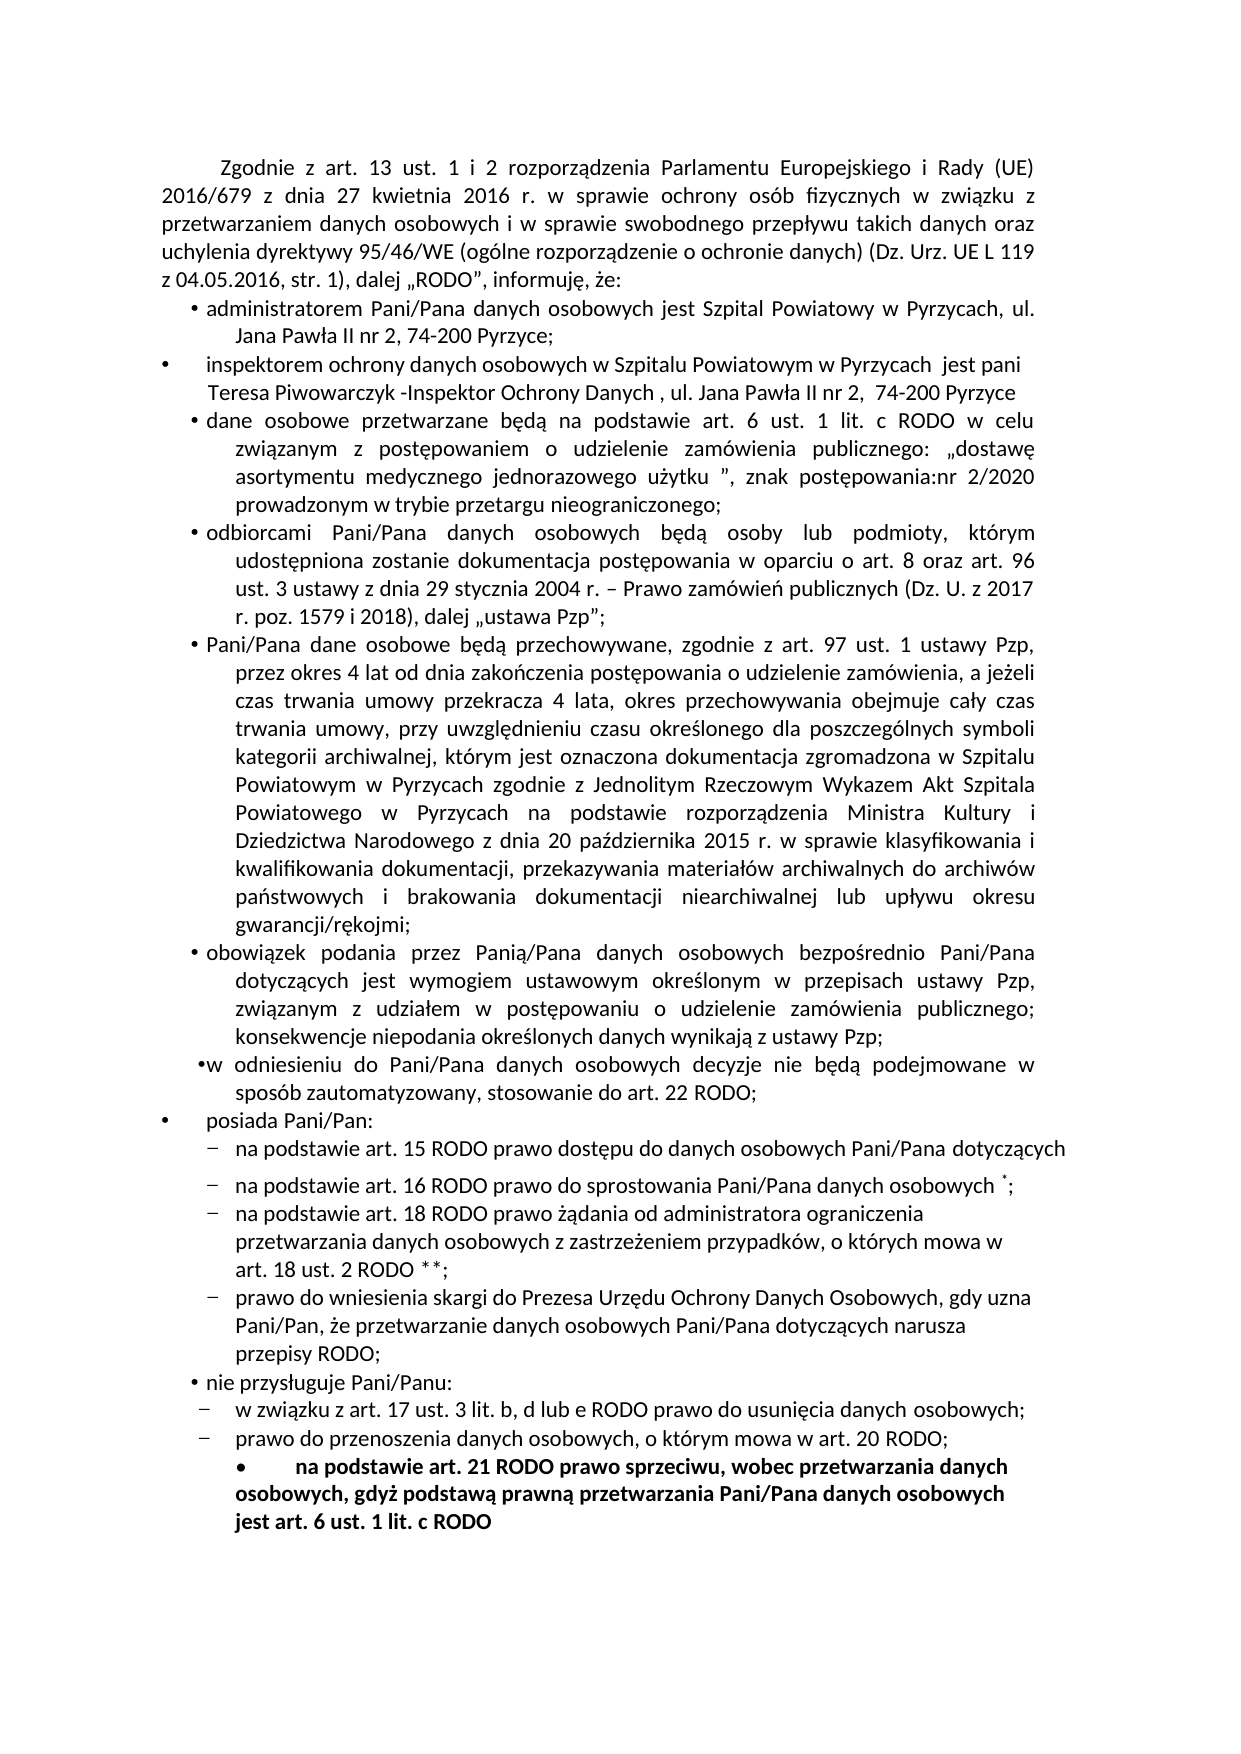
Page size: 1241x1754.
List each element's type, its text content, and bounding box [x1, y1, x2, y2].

list na podstawie art. 16 RODO prawo do sprostowania Pani/Pana danych osobowych *; [206, 1171, 1093, 1199]
list prawo do wniesienia skargi do Prezesa Urzędu Ochrony Danych Osobowych, gdy uzna Pani/Pan, że przetwarzanie danych osobowych Pani/Pana dotyczących narusza przepisy RODO; [206, 1283, 1036, 1367]
list obowiązek podania przez Panią/Pana danych osobowych bezpośrednio Pani/Pana dotyczących jest wymogiem ustawowym określonym w przepisach ustawy Pzp, związanym z udziałem w postępowaniu o udzielenie zamówienia publicznego; konsekwencje niepodania określonych danych wynikają z ustawy Pzp; [191, 938, 1036, 1050]
list odbiorcami Pani/Pana danych osobowych będą osoby lub podmioty, którym udostępniona zostanie dokumentacja postępowania w oparciu o art. 8 oraz art. 96 ust. 3 ustawy z dnia 29 stycznia 2004 r. – Prawo zamówień publicznych (Dz. U. z 2017 r. poz. 1579 i 2018), dalej „ustawa Pzp”; [191, 518, 1036, 630]
list prawo do przenoszenia danych osobowych, o którym mowa w art. 20 RODO; [198, 1424, 1093, 1452]
list posiada Pani/Pan: [161, 1106, 1093, 1134]
text Teresa Piwowarczyk -Inspektor Ochrony Danych , ul. Jana Pawła II nr 2, 74-200 Pyrzyce [161, 378, 1093, 406]
list w odniesieniu do Pani/Pana danych osobowych decyzje nie będą podejmowane w sposób zautomatyzowany, stosowanie do art. 22 RODO; [198, 1050, 1036, 1106]
list Pani/Pana dane osobowe będą przechowywane, zgodnie z art. 97 ust. 1 ustawy Pzp, przez okres 4 lat od dnia zakończenia postępowania o udzielenie zamówienia, a jeżeli czas trwania umowy przekracza 4 lata, okres przechowywania obejmuje cały czas trwania umowy, przy uwzględnieniu czasu określonego dla poszczególnych symboli kategorii archiwalnej, którym jest oznaczona dokumentacja zgromadzona w Szpitalu Powiatowym w Pyrzycach zgodnie z Jednolitym Rzeczowym Wykazem Akt Szpitala Powiatowego w Pyrzycach na podstawie rozporządzenia Ministra Kultury i Dziedzictwa Narodowego z dnia 20 października 2015 r. w sprawie klasyfikowania i kwalifikowania dokumentacji, przekazywania materiałów archiwalnych do archiwów państwowych i brakowania dokumentacji niearchiwalnej lub upływu okresu gwarancji/rękojmi; [191, 630, 1036, 938]
list inspektorem ochrony danych osobowych w Szpitalu Powiatowym w Pyrzycach jest pani [161, 350, 1093, 378]
subtitle na podstawie art. 21 RODO prawo sprzeciwu, wobec przetwarzania danych osobowych, gdyż podstawą prawną przetwarzania Pani/Pana danych osobowych jest art. 6 ust. 1 lit. c RODO [235, 1452, 1036, 1535]
list nie przysługuje Pani/Panu: [191, 1368, 1093, 1396]
list na podstawie art. 15 RODO prawo dostępu do danych osobowych Pani/Pana dotyczących [206, 1134, 1093, 1162]
text Zgodnie z art. 13 ust. 1 i 2 rozporządzenia Parlamentu Europejskiego i Rady (UE) 2016/679 z dnia 27 kwietnia 2016 r. w sprawie ochrony osób fizycznych w związku z przetwarzaniem danych osobowych i w sprawie swobodnego przepływu takich danych oraz uchylenia dyrektywy 95/46/WE (ogólne rozporządzenie o ochronie danych) (Dz. Urz. UE L 119 z 04.05.2016, str. 1), dalej „RODO”, informuję, że: [161, 153, 1036, 293]
list w związku z art. 17 ust. 3 lit. b, d lub e RODO prawo do usunięcia danych osobowych; [198, 1396, 1093, 1424]
list administratorem Pani/Pana danych osobowych jest Szpital Powiatowy w Pyrzycach, ul. Jana Pawła II nr 2, 74-200 Pyrzyce; [191, 294, 1036, 350]
list dane osobowe przetwarzane będą na podstawie art. 6 ust. 1 lit. c RODO w celu związanym z postępowaniem o udzielenie zamówienia publicznego: „dostawę asortymentu medycznego jednorazowego użytku ”, znak postępowania:nr 2/2020 prowadzonym w trybie przetargu nieograniczonego; [191, 406, 1036, 518]
list na podstawie art. 18 RODO prawo żądania od administratora ograniczenia przetwarzania danych osobowych z zastrzeżeniem przypadków, o których mowa w art. 18 ust. 2 RODO **; [206, 1199, 1036, 1283]
